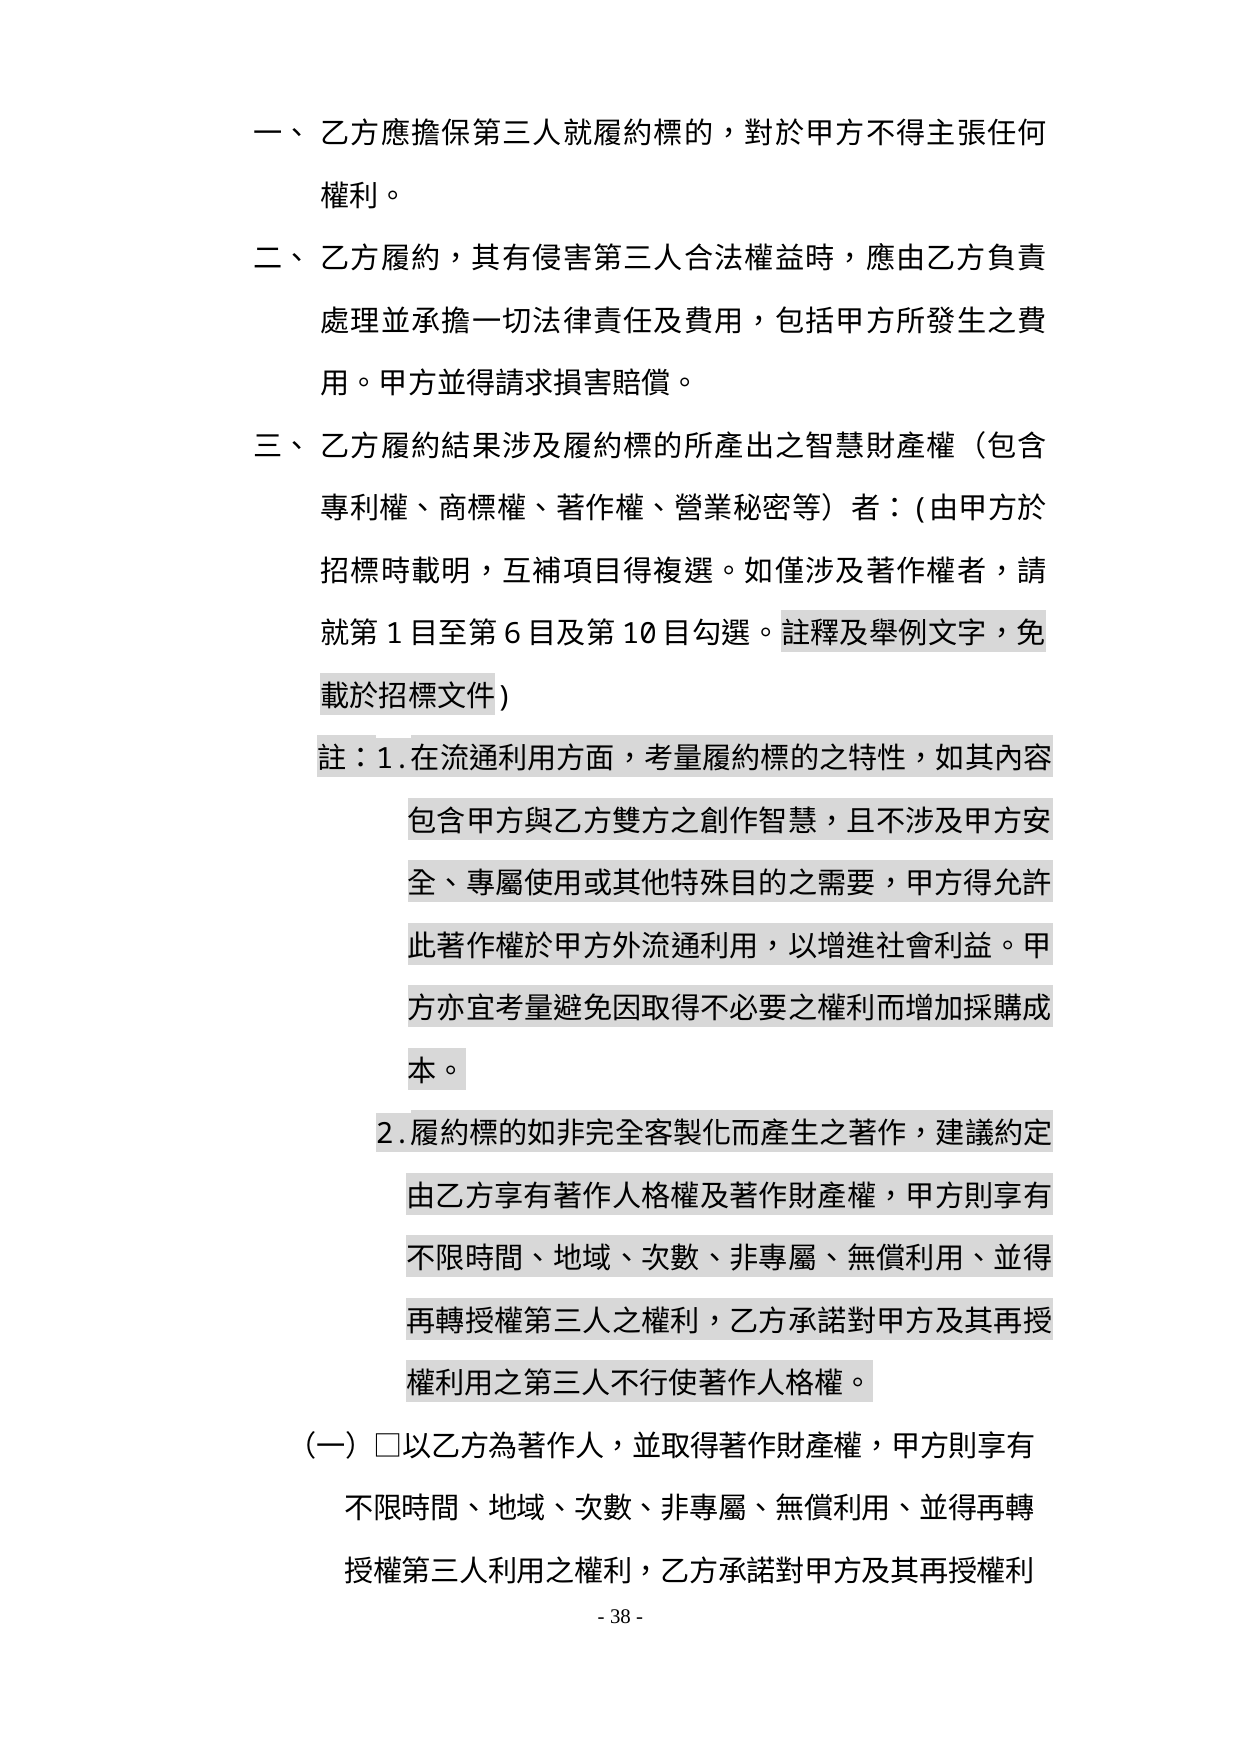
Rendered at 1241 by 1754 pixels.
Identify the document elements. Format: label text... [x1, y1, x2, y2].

text 2.履約標的如非完全客製化而產生之著作，建議約定由乙方享有著作人格權及著作財產權，甲方則享有不限時間、地域、次數、非專屬、無償利用、並得再轉授權第三人之權利，乙方承諾對甲方及其再授權利用之第三人不行使著作人格權。 [376, 1089, 1053, 1402]
list 乙方履約結果涉及履約標的所產出之智慧財產權（包含專利權、商標權、著作權、營業秘密等）者：(由甲方於招標時載明，互補項目得複選。如僅涉及著作權者，請就第1目至第6目及第10目勾選。註釋及舉例文字，免載於招標文件) [253, 402, 1047, 714]
text （一）□以乙方為著作人，並取得著作財產權，甲方則享有不限時間、地域、次數、非專屬、無償利用、並得再轉授權第三人利用之權利，乙方承諾對甲方及其再授權利 [287, 1402, 1053, 1589]
list 乙方履約，其有侵害第三人合法權益時，應由乙方負責處理並承擔一切法律責任及費用，包括甲方所發生之費用。甲方並得請求損害賠償。 [253, 214, 1047, 402]
text 註：1.在流通利用方面，考量履約標的之特性，如其內容包含甲方與乙方雙方之創作智慧，且不涉及甲方安全、專屬使用或其他特殊目的之需要，甲方得允許此著作權於甲方外流通利用，以增進社會利益。甲方亦宜考量避免因取得不必要之權利而增加採購成本。 [317, 714, 1053, 1089]
list 乙方應擔保第三人就履約標的，對於甲方不得主張任何權利。 [253, 89, 1047, 214]
